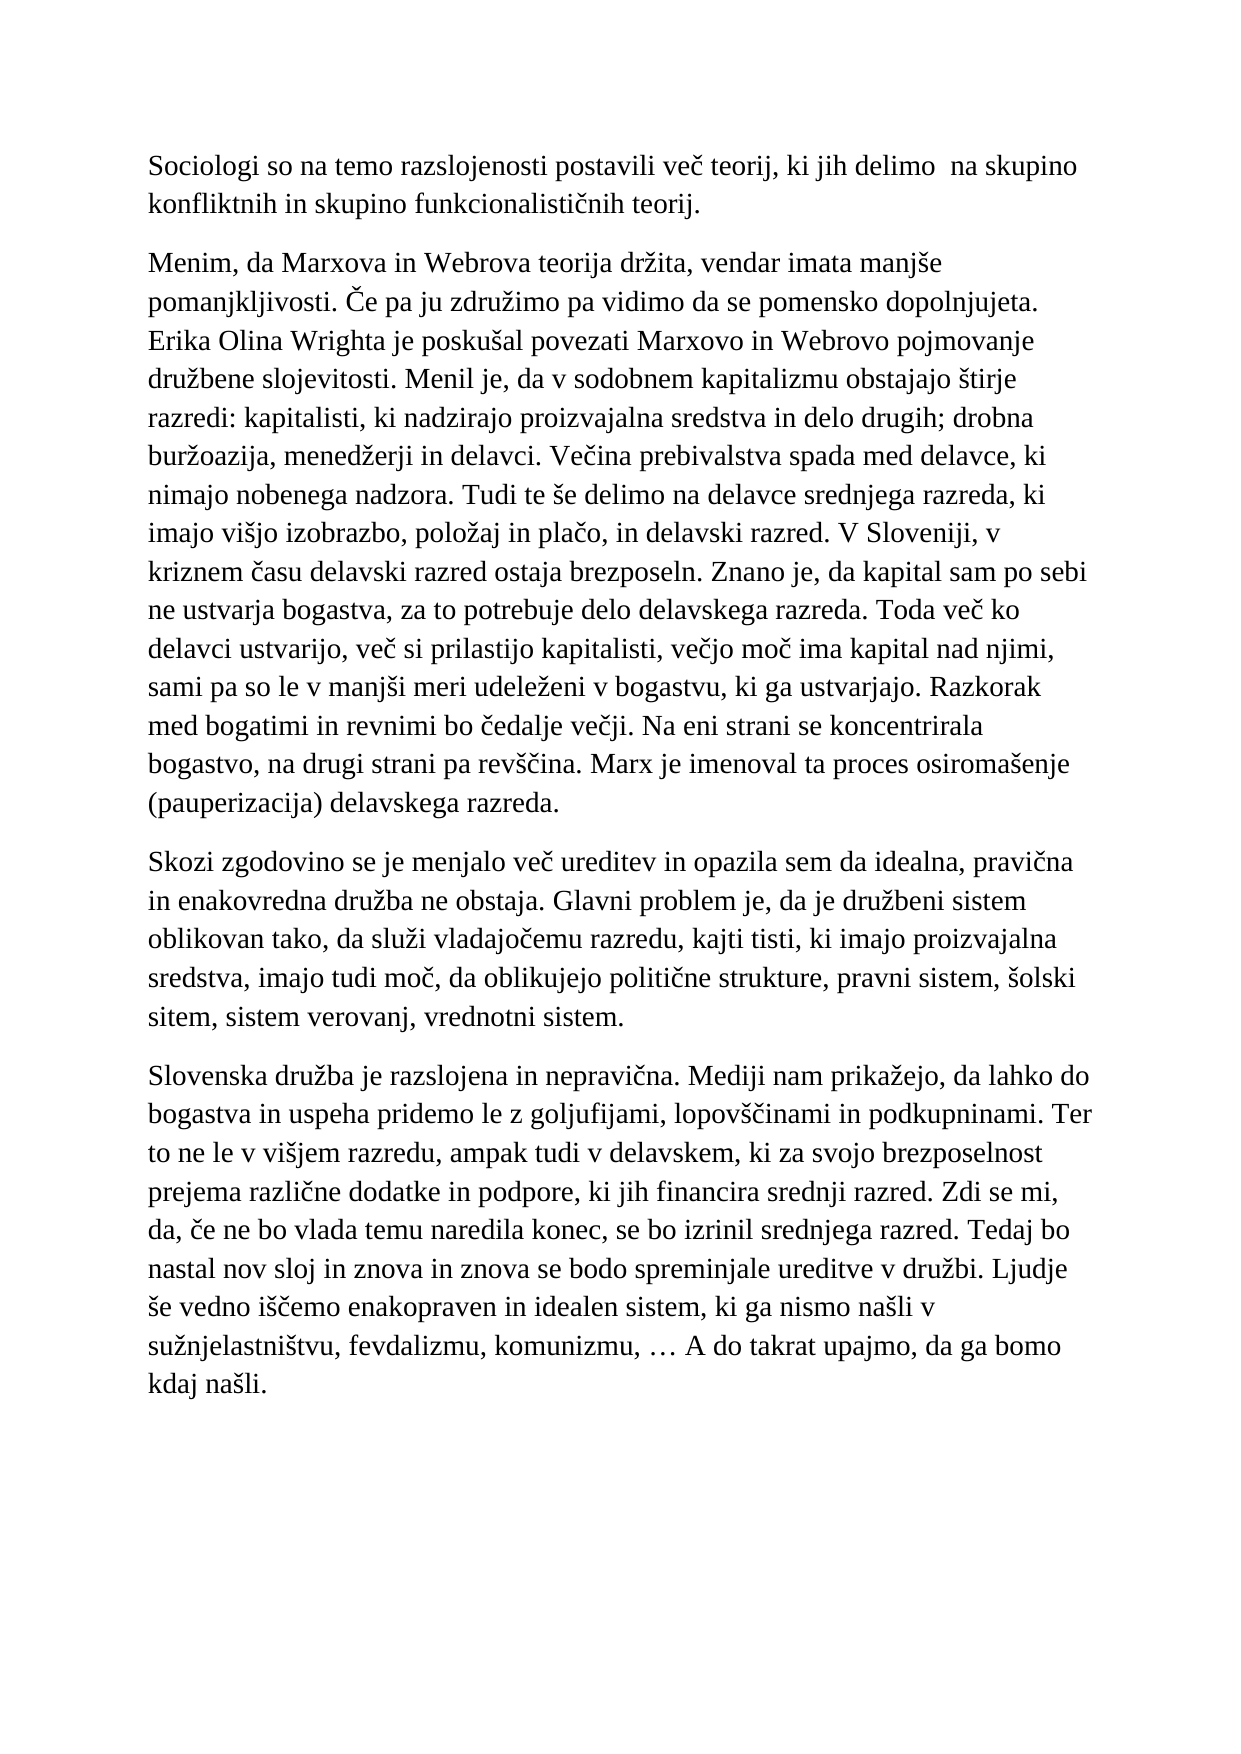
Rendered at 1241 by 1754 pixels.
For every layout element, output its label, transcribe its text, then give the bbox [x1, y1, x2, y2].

text Skozi zgodovino se je menjalo več ureditev in opazila sem da idealna, pravična in enakovredna družba ne obstaja. Glavni problem je, da je družbeni sistem oblikovan tako, da služi vladajočemu razredu, kajti tisti, ki imajo proizvajalna sredstva, imajo tudi moč, da oblikujejo politične strukture, pravni sistem, šolski sitem, sistem verovanj, vrednotni sistem. [148, 844, 1093, 1032]
text Slovenska družba je razslojena in nepravična. Mediji nam prikažejo, da lahko do bogastva in uspeha pridemo le z goljufijami, lopovščinami in podkupninami. Ter to ne le v višjem razredu, ampak tudi v delavskem, ki za svojo brezposelnost prejema različne dodatke in podpore, ki jih financira srednji razred. Zdi se mi, da, če ne bo vlada temu naredila konec, se bo izrinil srednjega razred. Tedaj bo nastal nov sloj in znova in znova se bodo spreminjale ureditve v družbi. Ljudje še vedno iščemo enakopraven in idealen sistem, ki ga nismo našli v sužnjelastništvu, fevdalizmu, komunizmu, … A do takrat upajmo, da ga bomo kdaj našli. [148, 1058, 1093, 1400]
text Sociologi so na temo razslojenosti postavili več teorij, ki jih delimo na skupino konfliktnih in skupino funkcionalističnih teorij. [148, 148, 1093, 220]
text Menim, da Marxova in Webrova teorija držita, vendar imata manjše pomanjkljivosti. Če pa ju združimo pa vidimo da se pomensko dopolnjujeta. Erika Olina Wrighta je poskušal povezati Marxovo in Webrovo pojmovanje družbene slojevitosti. Menil je, da v sodobnem kapitalizmu obstajajo štirje razredi: kapitalisti, ki nadzirajo proizvajalna sredstva in delo drugih; drobna buržoazija, menedžerji in delavci. Večina prebivalstva spada med delavce, ki nimajo nobenega nadzora. Tudi te še delimo na delavce srednjega razreda, ki imajo višjo izobrazbo, položaj in plačo, in delavski razred. V Sloveniji, v kriznem času delavski razred ostaja brezposeln. Znano je, da kapital sam po sebi ne ustvarja bogastva, za to potrebuje delo delavskega razreda. Toda več ko delavci ustvarijo, več si prilastijo kapitalisti, večjo moč ima kapital nad njimi, sami pa so le v manjši meri udeleženi v bogastvu, ki ga ustvarjajo. Razkorak med bogatimi in revnimi bo čedalje večji. Na eni strani se koncentrirala bogastvo, na drugi strani pa revščina. Marx je imenoval ta proces osiromašenje (pauperizacija) delavskega razreda. [148, 246, 1093, 819]
